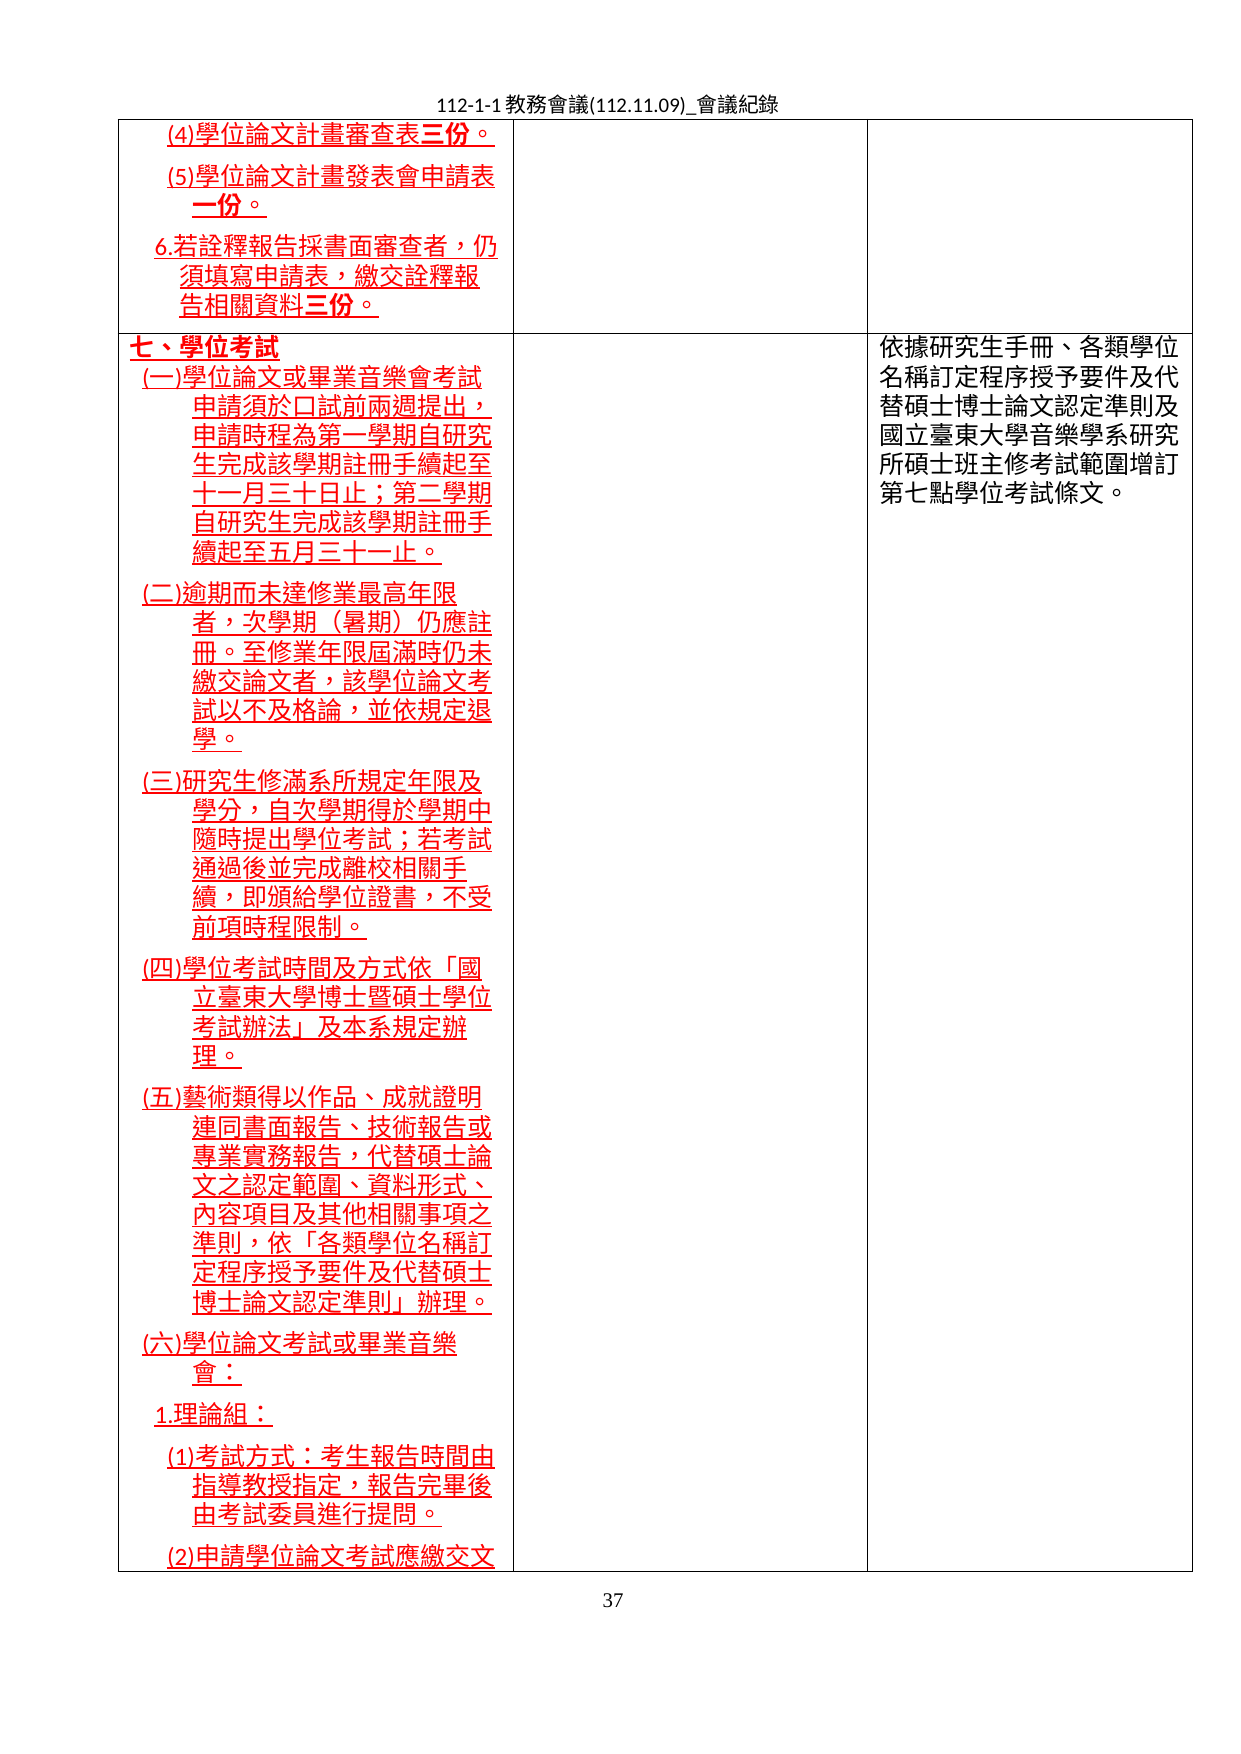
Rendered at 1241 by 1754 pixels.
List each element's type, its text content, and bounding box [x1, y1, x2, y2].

table_cell [514, 334, 867, 1571]
table_cell 依據研究生手冊、各類學位名稱訂定程序授予要件及代替碩士博士論文認定準則及國立臺東大學音樂學系研究所碩士班主修考試範圍增訂第七點學位考試條文。 [868, 334, 1192, 1571]
table_cell [514, 120, 867, 332]
table_cell 七、學位考試 (一)學位論文或畢業音樂會考試申請須於口試前兩週提出，申請時程為第一學期自研究生完成該學期註冊手續起至十一月三十日止；第二學期自研究生完成該學期註冊手續起至五月三十一止。 (二)逾期而未達修業最高年限者，次學期（暑期）仍應註冊。至修業年限屆滿時仍未繳交論文者，該學位論文考試以不及格論，並依規定退學。 (三)研究生修滿系所規定年限及學分，自次學期得於學期中隨時提出學位考試；若考試通過後並完成離校相關手續，即頒給學位證書，不受前項時程限制。 (四)學位考試時間及方式依「國立臺東大學博士暨碩士學位考試辦法」及本系規定辦理。 (五)藝術類得以作品、成就證明連同書面報告、技術報告或專業實務報告，代替碩士論文之認定範圍、資料形式、內容項目及其他相關事項之準則，依「各類學位名稱訂定程序授予要件及代替碩士博士論文認定準則」辦理。 (六)學位論文考試或畢業音樂會： 1.理論組： (1)考試方式：考生報告時間由指導教授指定，報告完畢後由考試委員進行提問。 (2)申請學位論文考試應繳交文 [119, 334, 513, 1571]
table_cell (4)學位論文計畫審查表三份。 (5)學位論文計畫發表會申請表一份。 6.若詮釋報告採書面審查者，仍須填寫申請表，繳交詮釋報告相關資料三份。 [119, 120, 513, 332]
table_cell [868, 120, 1192, 332]
